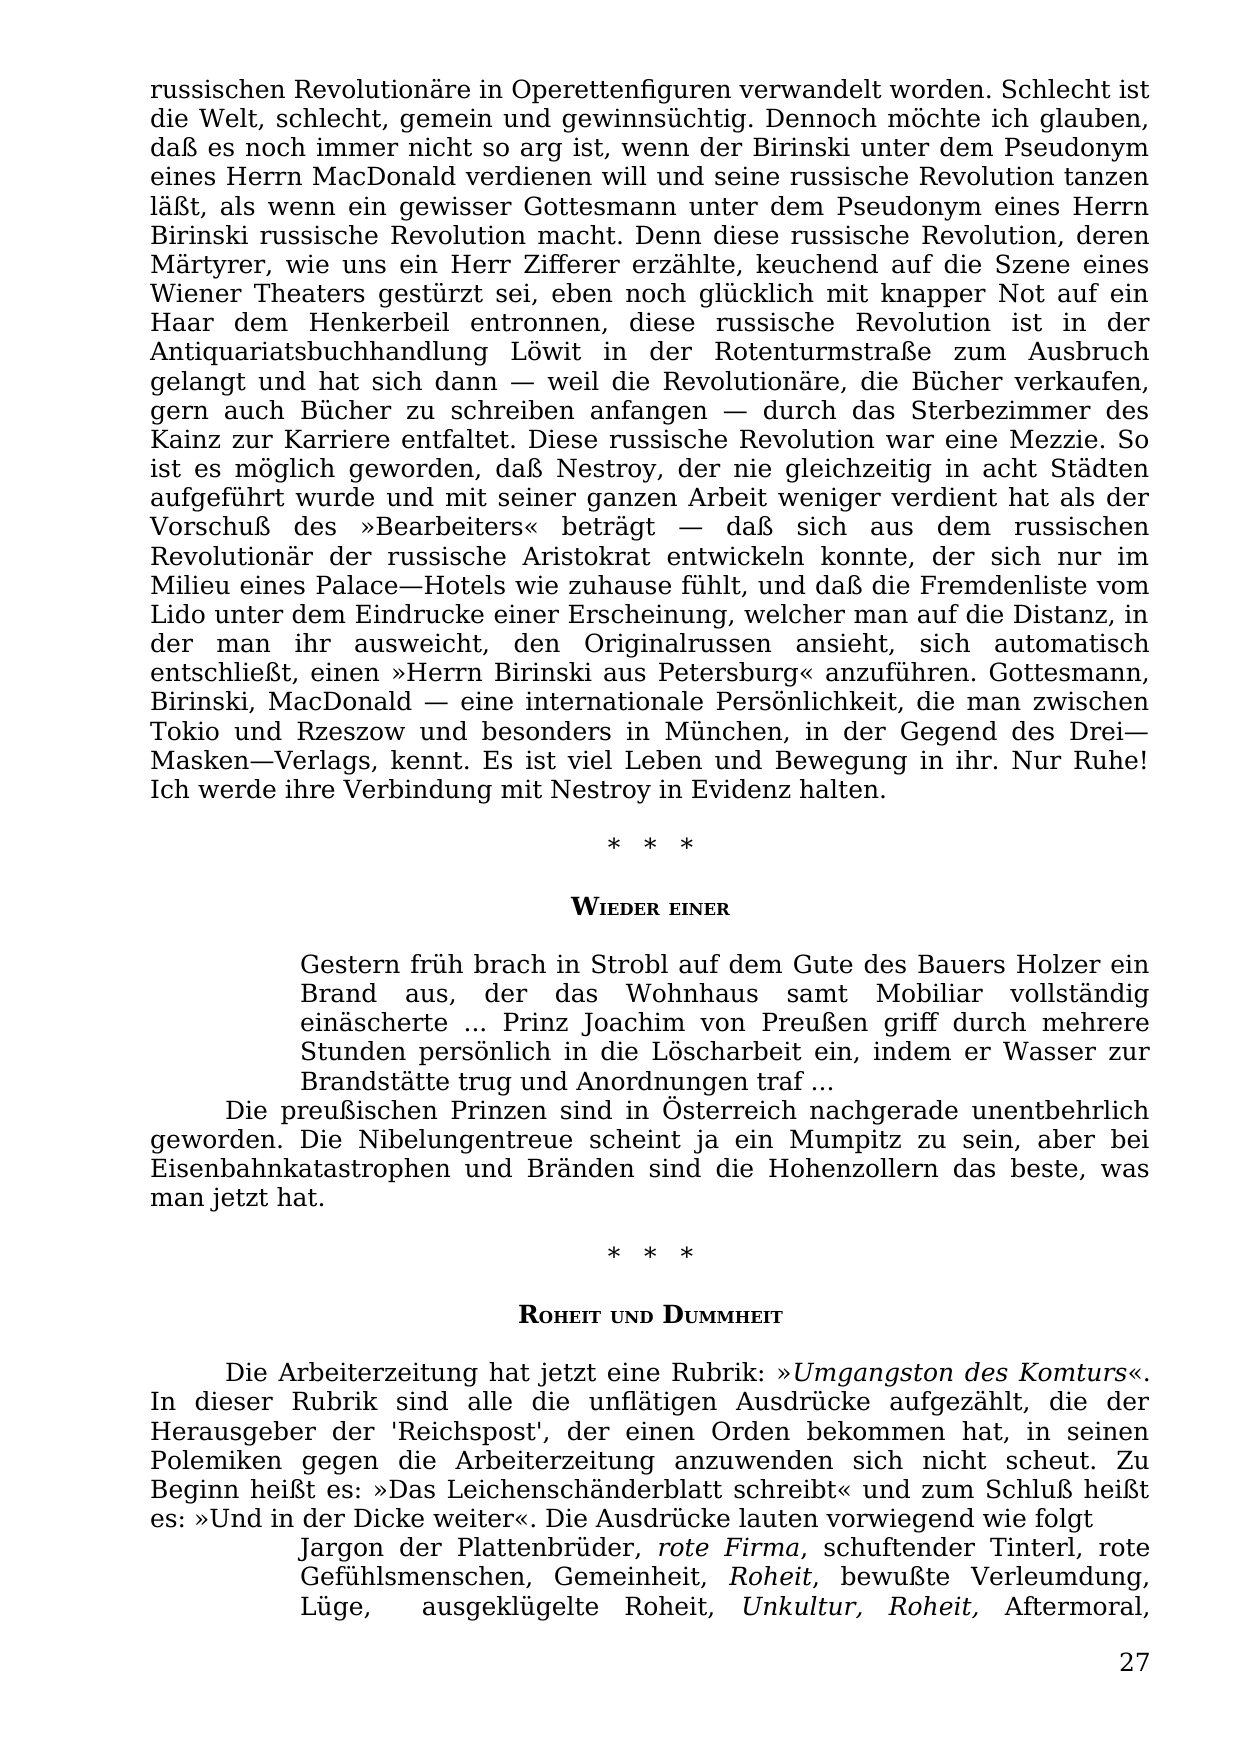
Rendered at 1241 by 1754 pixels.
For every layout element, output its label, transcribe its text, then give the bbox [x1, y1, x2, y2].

text russischen Revolutionäre in Operettenfiguren verwandelt worden. Schlecht ist die Welt, schlecht, gemein und gewinnsüchtig. Dennoch möchte ich glauben, daß es noch immer nicht so arg ist, wenn der Birinski unter dem Pseudonym eines Herrn MacDonald verdienen will und seine russische Revolution tanzen läßt, als wenn ein gewisser Gottesmann unter dem Pseudonym eines Herrn Birinski russische Revolution macht. Denn diese russische Revolution, deren Märtyrer, wie uns ein Herr Zifferer erzählte, keuchend auf die Szene eines Wiener Theaters gestürzt sei, eben noch glücklich mit knapper Not auf ein Haar dem Henkerbeil entronnen, diese russische Revolution ist in der Antiquariatsbuchhandlung Löwit in der Rotenturmstraße zum Ausbruch gelangt und hat sich dann — weil die Revolutionäre, die Bücher verkaufen, gern auch Bücher zu schreiben anfangen — durch das Sterbezimmer des Kainz zur Karriere entfaltet. Diese russische Revolution war eine Mezzie. So ist es möglich geworden, daß Nestroy, der nie gleichzeitig in acht Städten aufgeführt wurde und mit seiner ganzen Arbeit weniger verdient hat als der Vorschuß des »Bearbeiters« beträgt — daß sich aus dem russischen Revolutionär der russische Aristokrat entwickeln konnte, der sich nur im Milieu eines Palace—Hotels wie zuhause fühlt, und daß die Fremdenliste vom Lido unter dem Eindrucke einer Erscheinung, welcher man auf die Distanz, in der man ihr ausweicht, den Originalrussen ansieht, sich automatisch entschließt, einen »Herrn Birinski aus Petersburg« anzuführen. Gottesmann, Birinski, MacDonald — eine internationale Persönlichkeit, die man zwischen Tokio und Rzeszow und besonders in München, in der Gegend des Drei—Masken—Verlags, kennt. Es ist viel Leben und Bewegung in ihr. Nur Ruhe! Ich werde ihre Verbindung mit Nestroy in Evidenz halten. [150, 75, 1151, 804]
text Jargon der Plattenbrüder, rote Firma, schuftender Tinterl, rote Gefühlsmenschen, Gemeinheit, Roheit, bewußte Verleumdung, Lüge, ausgeklügelte Roheit, Unkultur, Roheit, Aftermoral, [300, 1533, 1151, 1621]
text Gestern früh brach in Strobl auf dem Gute des Bauers Holzer ein Brand aus, der das Wohnhaus samt Mobiliar vollständig einäscherte ... Prinz Joachim von Preußen griff durch mehrere Stunden persönlich in die Löscharbeit ein, indem er Wasser zur Brandstätte trug und Anordnungen traf ... [300, 950, 1151, 1096]
text Roheit und Dummheit [150, 1271, 1151, 1329]
text * * * [150, 1242, 1151, 1271]
text * * * [150, 833, 1151, 862]
text Wieder einer [150, 862, 1151, 921]
text Die preußischen Prinzen sind in Österreich nachgerade unentbehrlich geworden. Die Nibelungentreue scheint ja ein Mumpitz zu sein, aber bei Eisenbahnkatastrophen und Bränden sind die Hohenzollern das beste, was man jetzt hat. [150, 1096, 1151, 1212]
text Die Arbeiterzeitung hat jetzt eine Rubrik: »Umgangston des Komturs«. In dieser Rubrik sind alle die unflätigen Ausdrücke aufgezählt, die der Herausgeber der 'Reichspost', der einen Orden bekommen hat, in seinen Polemiken gegen die Arbeiterzeitung anzuwenden sich nicht scheut. Zu Beginn heißt es: »Das Leichenschänderblatt schreibt« und zum Schluß heißt es: »Und in der Dicke weiter«. Die Ausdrücke lauten vorwiegend wie folgt [150, 1358, 1151, 1533]
